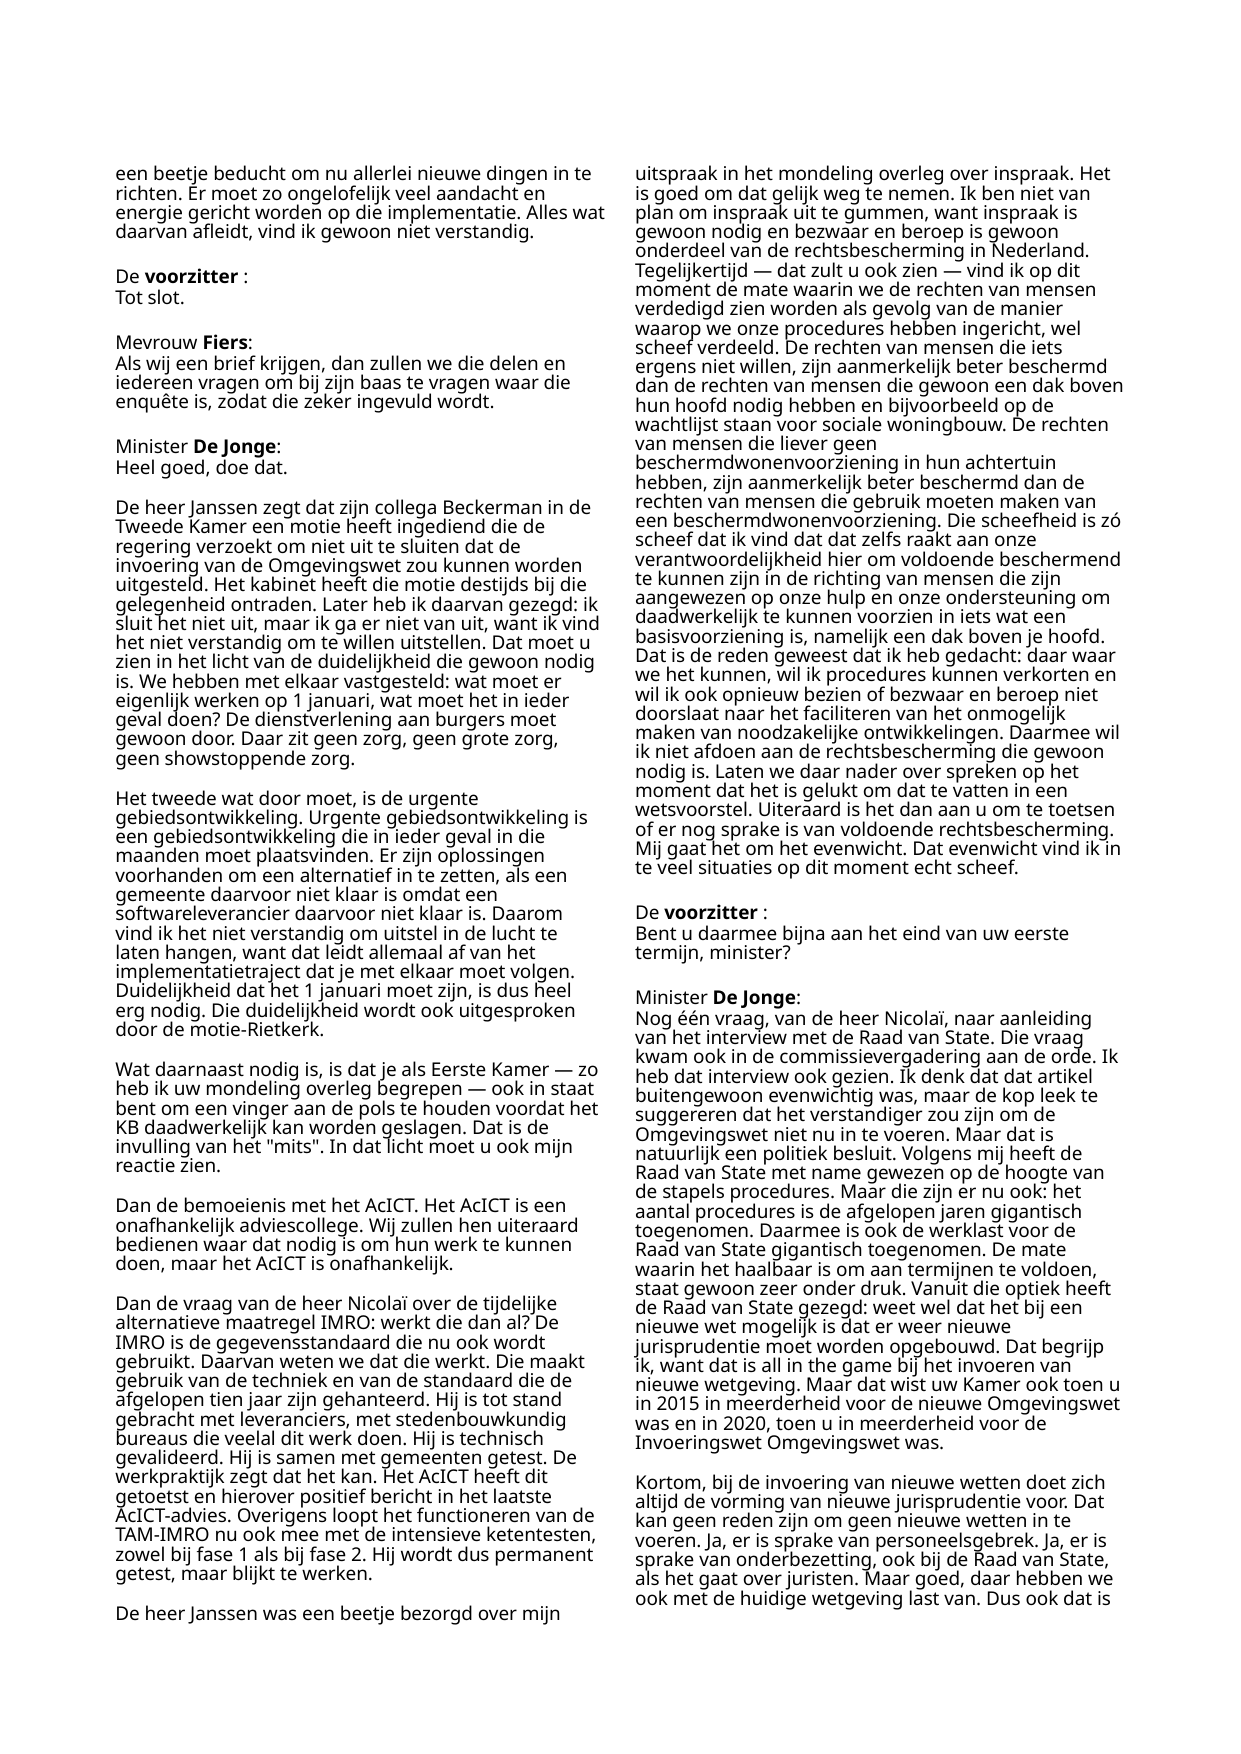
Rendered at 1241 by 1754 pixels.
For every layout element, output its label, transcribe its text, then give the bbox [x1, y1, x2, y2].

text Mevrouw Fiers: [115, 329, 605, 355]
text een beetje beducht om nu allerlei nieuwe dingen in te richten. Er moet zo ongelofelijk veel aandacht en energie gericht worden op die implementatie. Alles wat daarvan afleidt, vind ik gewoon niet verstandig. [115, 165, 605, 242]
text Dan de bemoeienis met het AcICT. Het AcICT is een onafhankelijk adviescollege. Wij zullen hen uiteraard bedienen waar dat nodig is om hun werk te kunnen doen, maar het AcICT is onafhankelijk. [115, 1197, 605, 1274]
text Als wij een brief krijgen, dan zullen we die delen en iedereen vragen om bij zijn baas te vragen waar die enquête is, zodat die zeker ingevuld wordt. [115, 355, 605, 413]
text De heer Janssen was een beetje bezorgd over mijn [115, 1605, 605, 1624]
text Minister De Jonge: [635, 984, 1125, 1010]
text Bent u daarmee bijna aan het eind van uw eerste termijn, minister? [635, 925, 1125, 963]
text Nog één vraag, van de heer Nicolaï, naar aanleiding van het interview met de Raad van State. Die vraag kwam ook in de commissievergadering aan de orde. Ik heb dat interview ook gezien. Ik denk dat dat artikel buitengewoon evenwichtig was, maar de kop leek te suggereren dat het verstandiger zou zijn om de Omgevingswet niet nu in te voeren. Maar dat is natuurlijk een politiek besluit. Volgens mij heeft de Raad van State met name gewezen op de hoogte van de stapels procedures. Maar die zijn er nu ook: het aantal procedures is de afgelopen jaren gigantisch toegenomen. Daarmee is ook de werklast voor de Raad van State gigantisch toegenomen. De mate waarin het haalbaar is om aan termijnen te voldoen, staat gewoon zeer onder druk. Vanuit die optiek heeft de Raad van State gezegd: weet wel dat het bij een nieuwe wet mogelijk is dat er weer nieuwe jurisprudentie moet worden opgebouwd. Dat begrijp ik, want dat is all in the game bij het invoeren van nieuwe wetgeving. Maar dat wist uw Kamer ook toen u in 2015 in meerderheid voor de nieuwe Omgevingswet was en in 2020, toen u in meerderheid voor de Invoeringswet Omgevingswet was. [635, 1010, 1125, 1453]
text Het tweede wat door moet, is de urgente gebiedsontwikkeling. Urgente gebiedsontwikkeling is een gebiedsontwikkeling die in ieder geval in die maanden moet plaatsvinden. Er zijn oplossingen voorhanden om een alternatief in te zetten, als een gemeente daarvoor niet klaar is omdat een softwareleverancier daarvoor niet klaar is. Daarom vind ik het niet verstandig om uitstel in de lucht te laten hangen, want dat leidt allemaal af van het implementatietraject dat je met elkaar moet volgen. Duidelijkheid dat het 1 januari moet zijn, is dus heel erg nodig. Die duidelijkheid wordt ook uitgesproken door de motie-Rietkerk. [115, 790, 605, 1040]
text De voorzitter : [635, 899, 1125, 925]
text Tot slot. [115, 289, 605, 308]
text Kortom, bij de invoering van nieuwe wetten doet zich altijd de vorming van nieuwe jurisprudentie voor. Dat kan geen reden zijn om geen nieuwe wetten in te voeren. Ja, er is sprake van personeelsgebrek. Ja, er is sprake van onderbezetting, ook bij de Raad van State, als het gaat over juristen. Maar goed, daar hebben we ook met de huidige wetgeving last van. Dus ook dat is [635, 1474, 1125, 1609]
text uitspraak in het mondeling overleg over inspraak. Het is goed om dat gelijk weg te nemen. Ik ben niet van plan om inspraak uit te gummen, want inspraak is gewoon nodig en bezwaar en beroep is gewoon onderdeel van de rechtsbescherming in Nederland. Tegelijkertijd — dat zult u ook zien — vind ik op dit moment de mate waarin we de rechten van mensen verdedigd zien worden als gevolg van de manier waarop we onze procedures hebben ingericht, wel scheef verdeeld. De rechten van mensen die iets ergens niet willen, zijn aanmerkelijk beter beschermd dan de rechten van mensen die gewoon een dak boven hun hoofd nodig hebben en bijvoorbeeld op de wachtlijst staan voor sociale woningbouw. De rechten van mensen die liever geen beschermdwonenvoorziening in hun achtertuin hebben, zijn aanmerkelijk beter beschermd dan de rechten van mensen die gebruik moeten maken van een beschermdwonenvoorziening. Die scheefheid is zó scheef dat ik vind dat dat zelfs raakt aan onze verantwoordelijkheid hier om voldoende beschermend te kunnen zijn in de richting van mensen die zijn aangewezen op onze hulp en onze ondersteuning om daadwerkelijk te kunnen voorzien in iets wat een basisvoorziening is, namelijk een dak boven je hoofd. Dat is de reden geweest dat ik heb gedacht: daar waar we het kunnen, wil ik procedures kunnen verkorten en wil ik ook opnieuw bezien of bezwaar en beroep niet doorslaat naar het faciliteren van het onmogelijk maken van noodzakelijke ontwikkelingen. Daarmee wil ik niet afdoen aan de rechtsbescherming die gewoon nodig is. Laten we daar nader over spreken op het moment dat het is gelukt om dat te vatten in een wetsvoorstel. Uiteraard is het dan aan u om te toetsen of er nog sprake is van voldoende rechtsbescherming. Mij gaat het om het evenwicht. Dat evenwicht vind ik in te veel situaties op dit moment echt scheef. [635, 165, 1125, 878]
text Dan de vraag van de heer Nicolaï over de tijdelijke alternatieve maatregel IMRO: werkt die dan al? De IMRO is de gegevensstandaard die nu ook wordt gebruikt. Daarvan weten we dat die werkt. Die maakt gebruik van de techniek en van de standaard die de afgelopen tien jaar zijn gehanteerd. Hij is tot stand gebracht met leveranciers, met stedenbouwkundig bureaus die veelal dit werk doen. Hij is technisch gevalideerd. Hij is samen met gemeenten getest. De werkpraktijk zegt dat het kan. Het AcICT heeft dit getoetst en hierover positief bericht in het laatste AcICT-advies. Overigens loopt het functioneren van de TAM-IMRO nu ook mee met de intensieve ketentesten, zowel bij fase 1 als bij fase 2. Hij wordt dus permanent getest, maar blijkt te werken. [115, 1295, 605, 1584]
text De heer Janssen zegt dat zijn collega Beckerman in de Tweede Kamer een motie heeft ingediend die de regering verzoekt om niet uit te sluiten dat de invoering van de Omgevingswet zou kunnen worden uitgesteld. Het kabinet heeft die motie destijds bij die gelegenheid ontraden. Later heb ik daarvan gezegd: ik sluit het niet uit, maar ik ga er niet van uit, want ik vind het niet verstandig om te willen uitstellen. Dat moet u zien in het licht van de duidelijkheid die gewoon nodig is. We hebben met elkaar vastgesteld: wat moet er eigenlijk werken op 1 januari, wat moet het in ieder geval doen? De dienstverlening aan burgers moet gewoon door. Daar zit geen zorg, geen grote zorg, geen showstoppende zorg. [115, 499, 605, 769]
text Wat daarnaast nodig is, is dat je als Eerste Kamer — zo heb ik uw mondeling overleg begrepen — ook in staat bent om een vinger aan de pols te houden voordat het KB daadwerkelijk kan worden geslagen. Dat is de invulling van het "mits". In dat licht moet u ook mijn reactie zien. [115, 1061, 605, 1177]
text Heel goed, doe dat. [115, 459, 605, 478]
text De voorzitter : [115, 263, 605, 289]
text Minister De Jonge: [115, 433, 605, 459]
